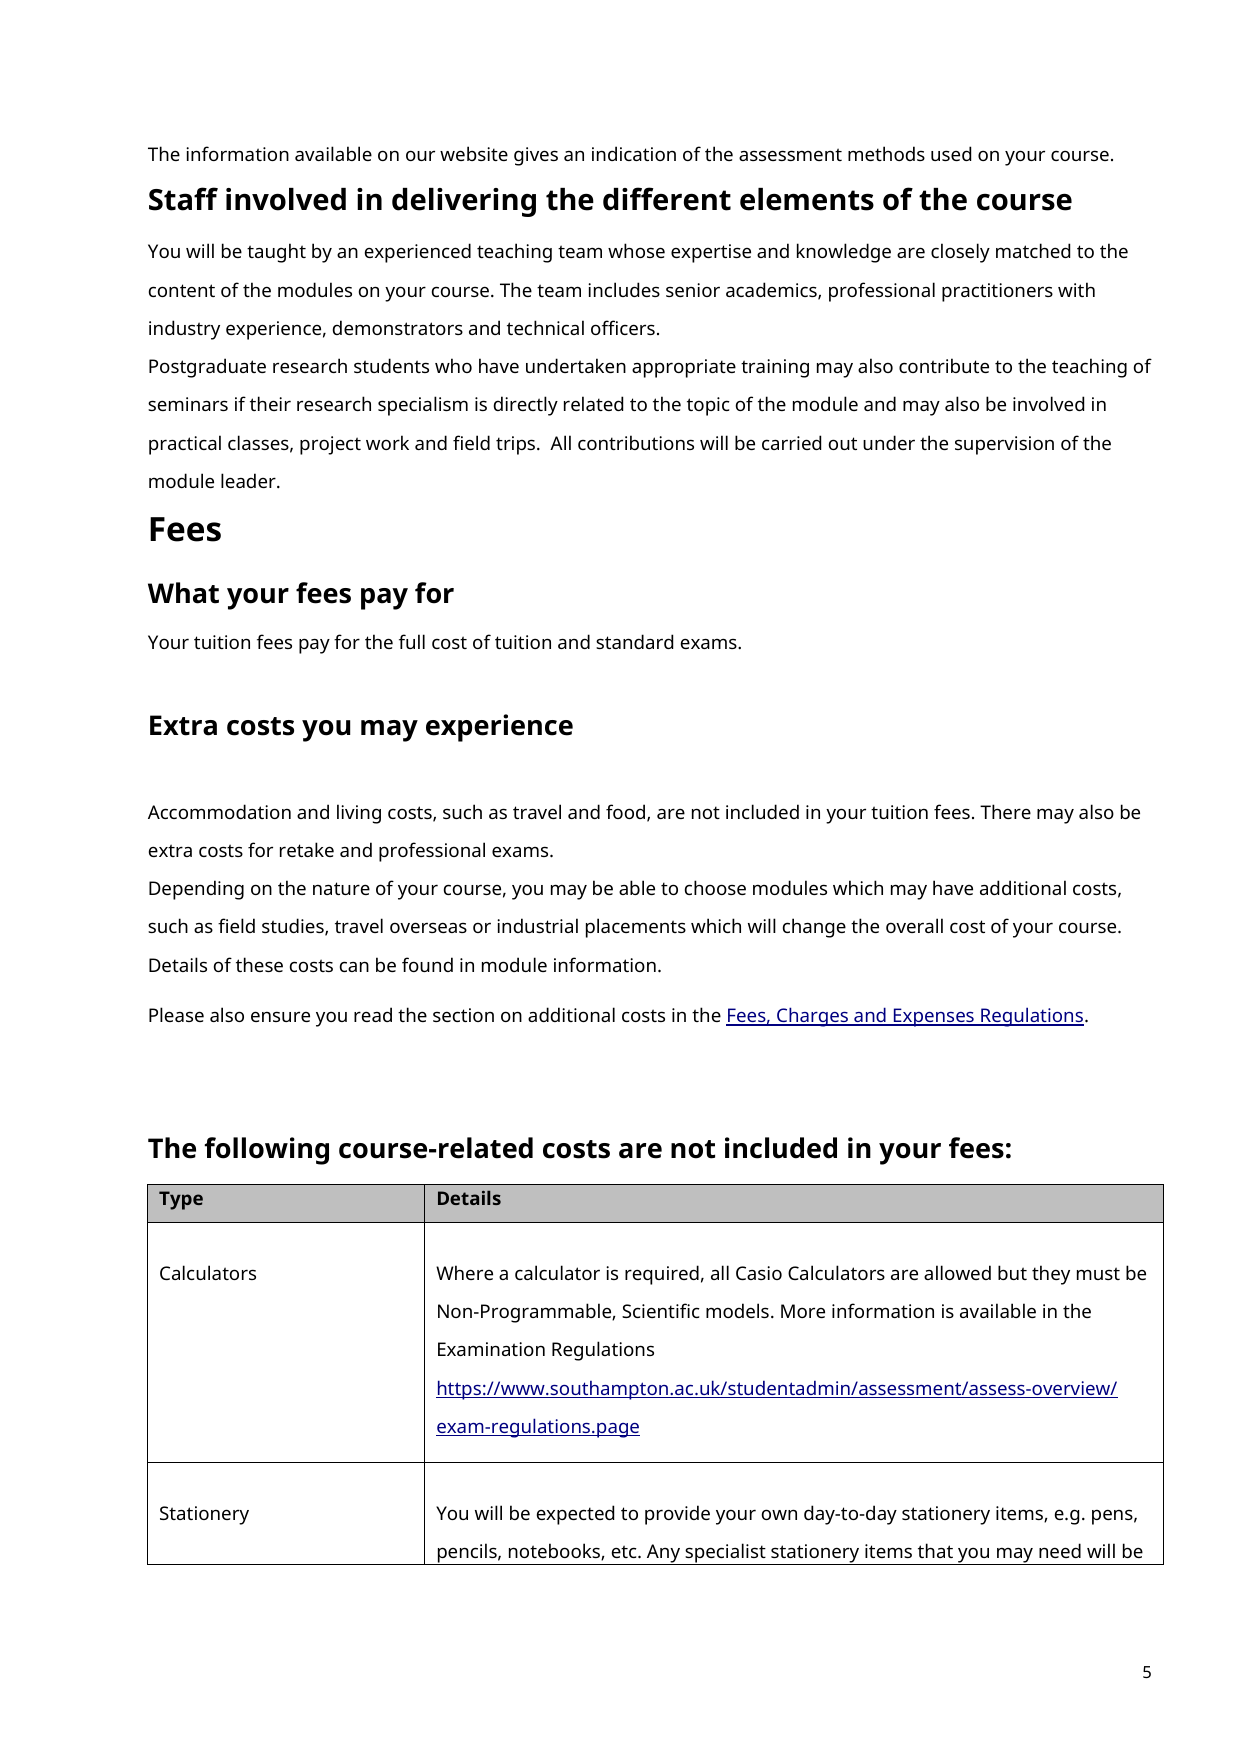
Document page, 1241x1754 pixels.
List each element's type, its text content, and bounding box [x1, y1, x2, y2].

text Depending on the nature of your course, you may be able to choose modules which may have additional costs, such as field studies, travel overseas or industrial placements which will change the overall cost of your course. Details of these costs can be found in module information. [148, 875, 1152, 977]
table_header Details [425, 1185, 1163, 1222]
table_cell You will be expected to provide your own day-to-day stationery items, e.g. pens, pencils, notebooks, etc. Any specialist stationery items that you may need will be [425, 1463, 1163, 1564]
table_cell Stationery [148, 1463, 424, 1564]
text Postgraduate research students who have undertaken appropriate training may also contribute to the teaching of seminars if their research specialism is directly related to the topic of the module and may also be involved in practical classes, project work and field trips. All contributions will be carried out under the supervision of the module leader. [148, 353, 1152, 493]
text You will be taught by an experienced teaching team whose expertise and knowledge are closely matched to the content of the modules on your course. The team includes senior academics, professional practitioners with industry experience, demonstrators and technical officers. [148, 239, 1152, 341]
subtitle The following course-related costs are not included in your fees: [148, 1129, 1152, 1166]
table_header Type [148, 1185, 424, 1222]
text Your tuition fees pay for the full cost of tuition and standard exams. [148, 630, 1152, 655]
subtitle What your fees pay for [148, 574, 1152, 611]
table_cell Where a calculator is required, all Casio Calculators are allowed but they must be Non-Programmable, Scientific models. More information is available in the Examination Regulations https://www.southampton.ac.uk/studentadmin/assessment/assess-overview/exam-regulations.page [425, 1223, 1163, 1462]
subtitle Extra costs you may experience [148, 706, 1152, 743]
table_cell Calculators [148, 1223, 424, 1462]
text Accommodation and living costs, such as travel and food, are not included in your tuition fees. There may also be extra costs for retake and professional exams. [148, 799, 1152, 863]
subtitle Staff involved in delivering the different elements of the course [148, 179, 1152, 219]
subtitle Fees [148, 506, 1152, 552]
text Please also ensure you read the section on additional costs in the Fees, Charges and Expenses Regulations. [148, 1003, 1152, 1028]
text The information available on our website gives an indication of the assessment methods used on your course. [148, 141, 1152, 166]
